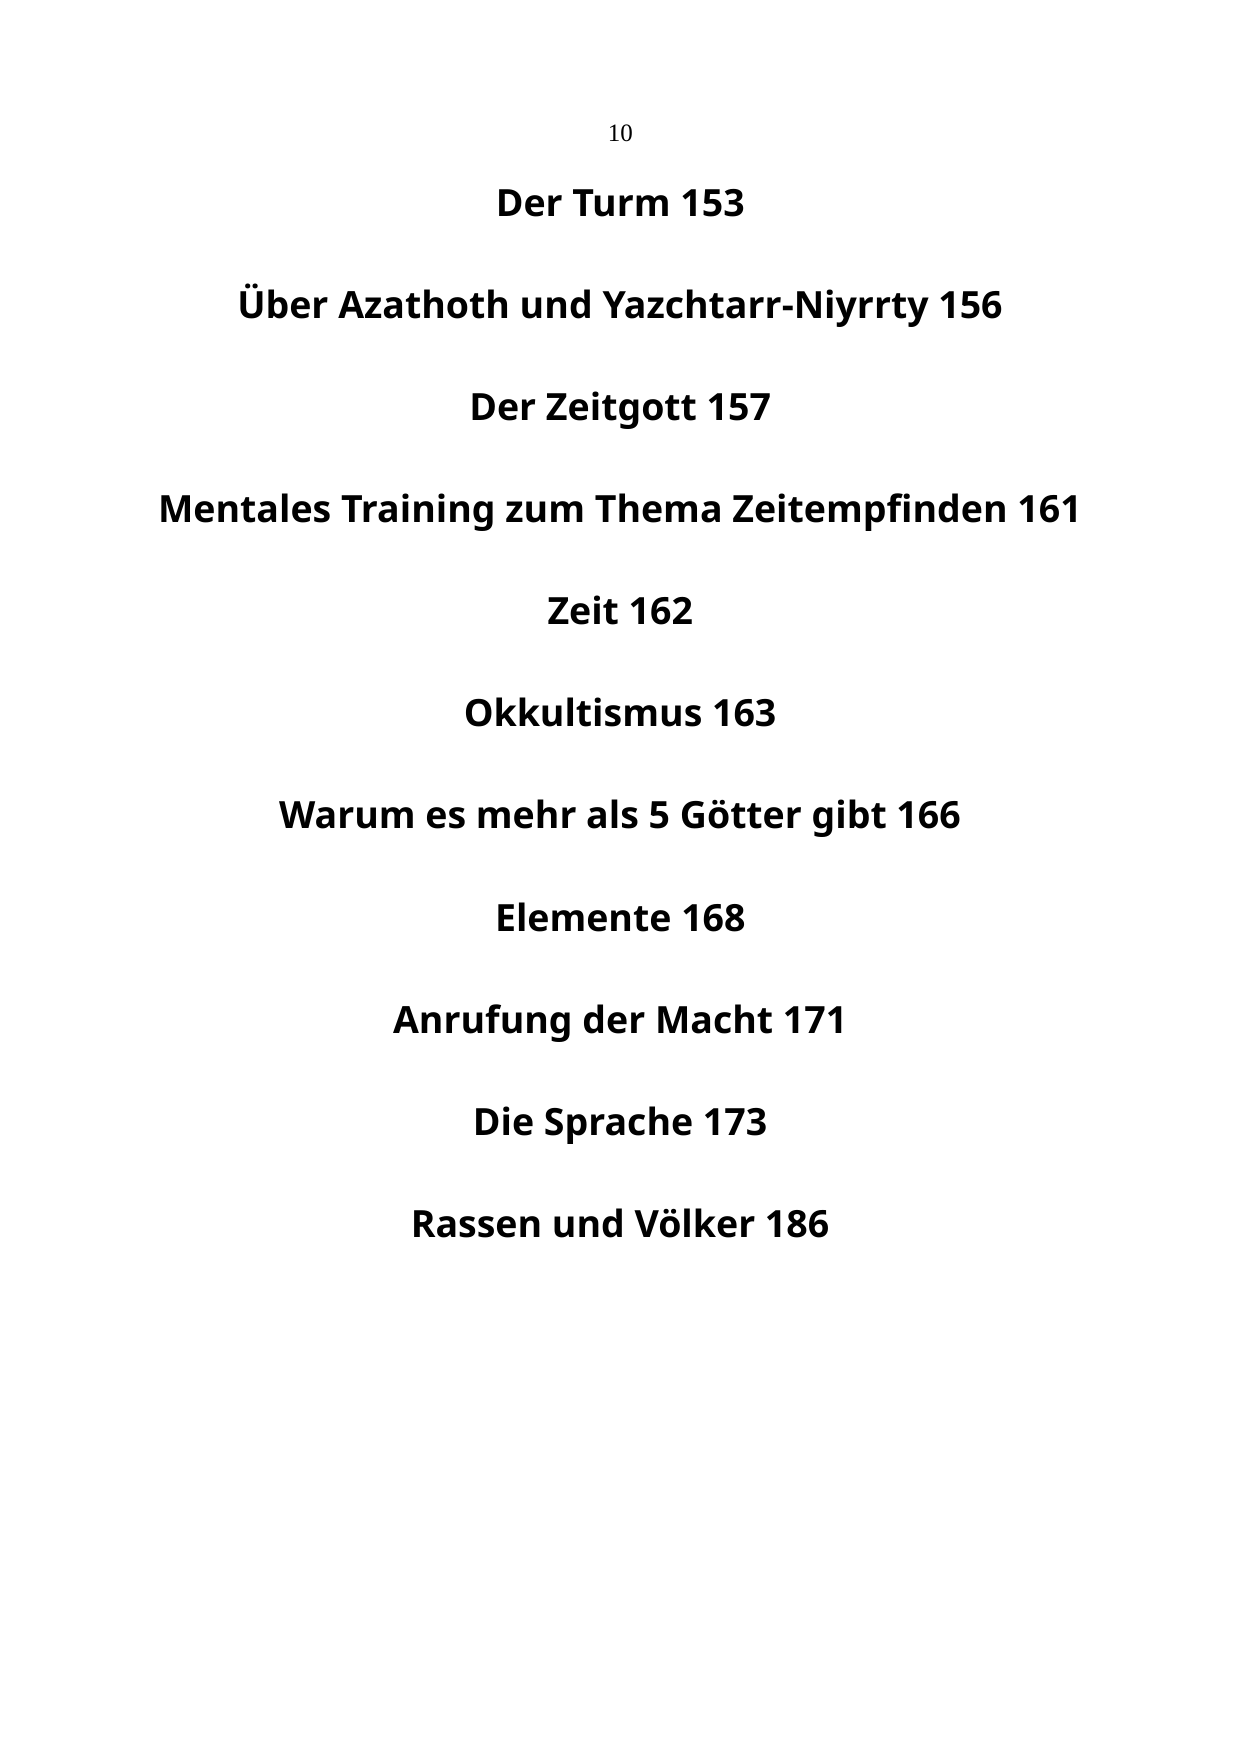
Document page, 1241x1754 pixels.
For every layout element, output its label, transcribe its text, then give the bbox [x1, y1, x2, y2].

text Warum es mehr als 5 Götter gibt 166 [118, 789, 1122, 840]
text Mentales Training zum Thema Zeitempfinden 161 [118, 483, 1122, 534]
text Der Zeitgott 157 [118, 381, 1122, 432]
text Die Sprache 173 [118, 1095, 1122, 1146]
text Elemente 168 [118, 891, 1122, 942]
text Über Azathoth und Yazchtarr-Niyrrty 156 [118, 278, 1122, 329]
text Rassen und Völker 186 [118, 1197, 1122, 1248]
text Anrufung der Macht 171 [118, 993, 1122, 1044]
text Okkultismus 163 [118, 687, 1122, 738]
text Zeit 162 [118, 585, 1122, 636]
text Der Turm 153 [118, 176, 1122, 227]
